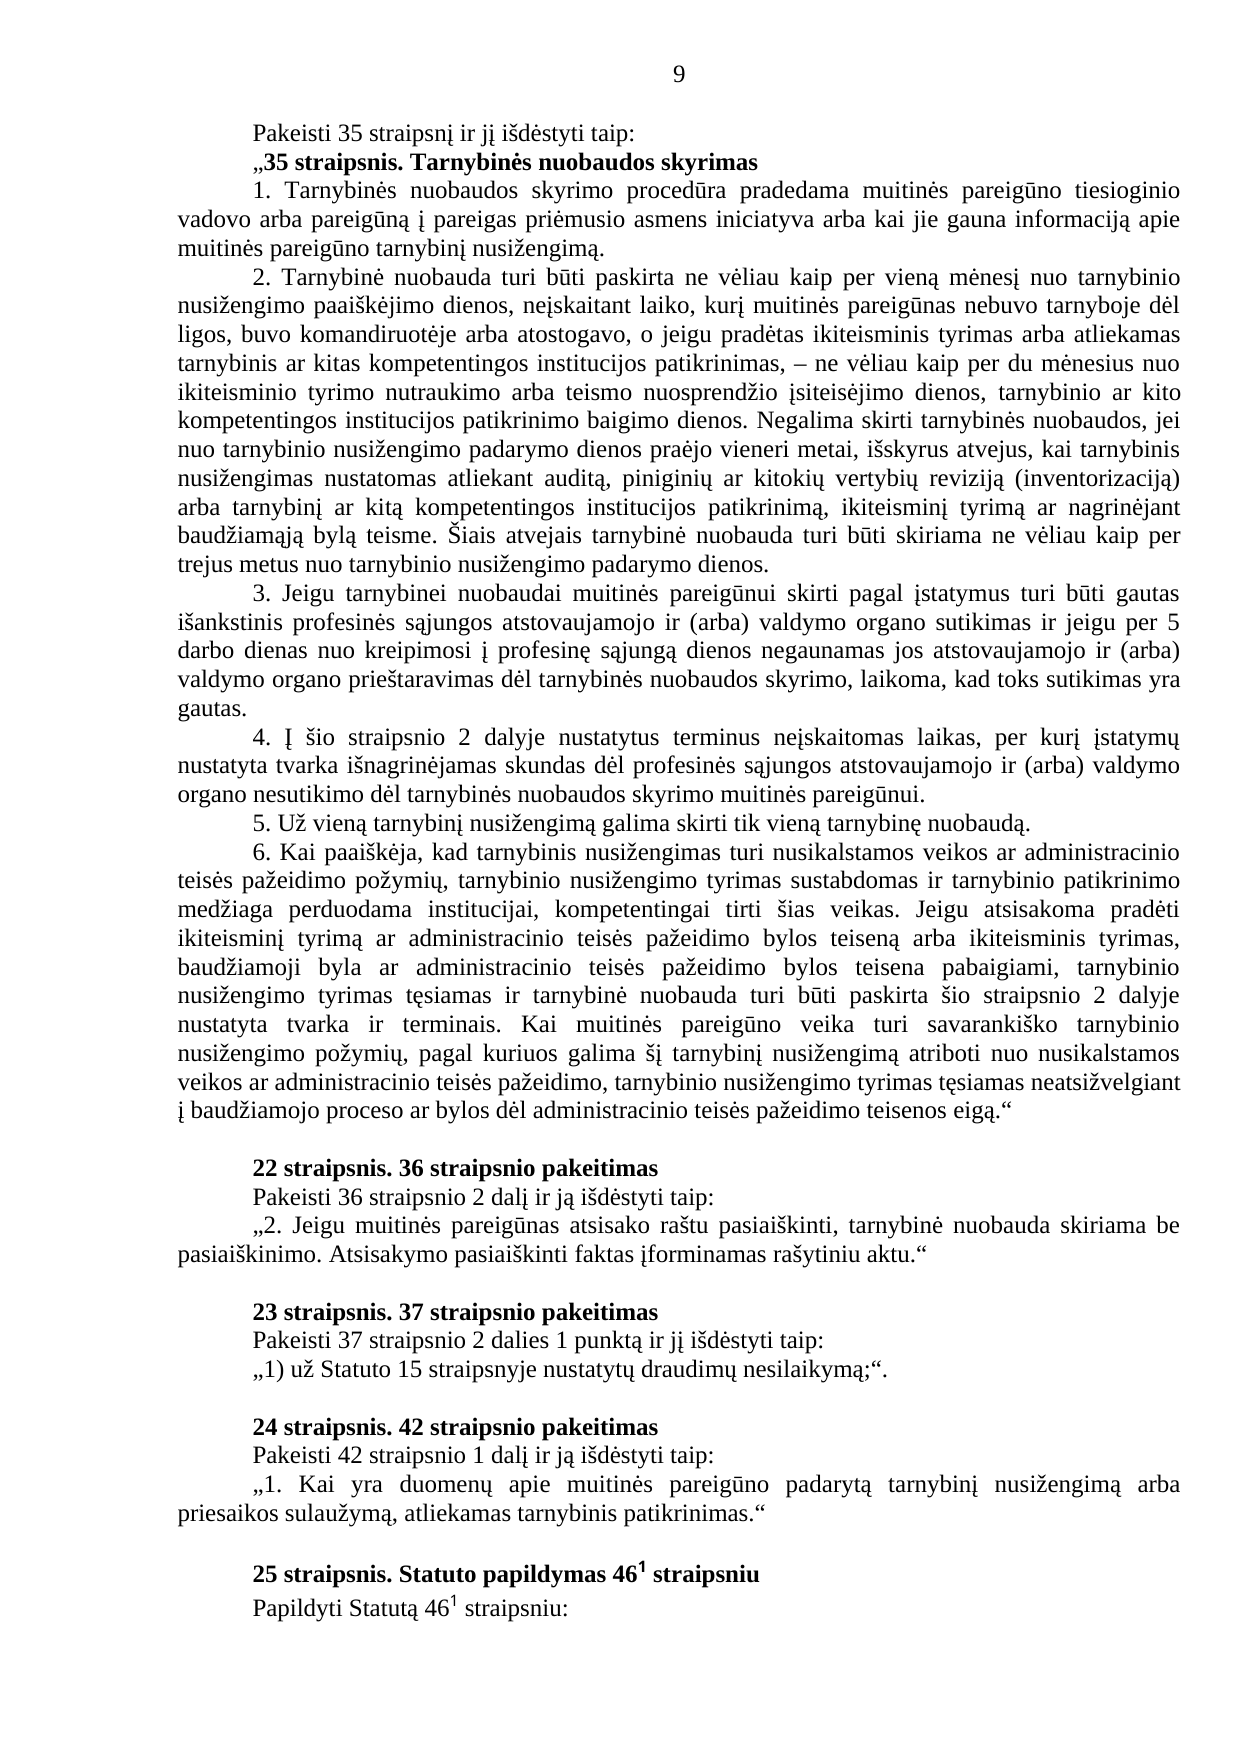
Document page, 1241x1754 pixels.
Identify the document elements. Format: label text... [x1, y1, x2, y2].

text „35 straipsnis. Tarnybinės nuobaudos skyrimas [177, 147, 1181, 176]
text 25 straipsnis. Statuto papildymas 461 straipsniu [177, 1556, 1181, 1590]
text 5. Už vieną tarnybinį nusižengimą galima skirti tik vieną tarnybinę nuobaudą. [177, 808, 1181, 837]
text Pakeisti 35 straipsnį ir jį išdėstyti taip: [177, 118, 1181, 147]
text 24 straipsnis. 42 straipsnio pakeitimas [177, 1412, 1181, 1441]
text „1) už Statuto 15 straipsnyje nustatytų draudimų nesilaikymą;“. [177, 1354, 1181, 1383]
text 4. Į šio straipsnio 2 dalyje nustatytus terminus neįskaitomas laikas, per kurį įstatymų nustatyta tvarka išnagrinėjamas skundas dėl profesinės sąjungos atstovaujamojo ir (arba) valdymo organo nesutikimo dėl tarnybinės nuobaudos skyrimo muitinės pareigūnui. [177, 722, 1181, 808]
text Pakeisti 36 straipsnio 2 dalį ir ją išdėstyti taip: [177, 1182, 1181, 1211]
text „1. Kai yra duomenų apie muitinės pareigūno padarytą tarnybinį nusižengimą arba priesaikos sulaužymą, atliekamas tarnybinis patikrinimas.“ [177, 1469, 1181, 1527]
text Pakeisti 42 straipsnio 1 dalį ir ją išdėstyti taip: [177, 1441, 1181, 1469]
text 3. Jeigu tarnybinei nuobaudai muitinės pareigūnui skirti pagal įstatymus turi būti gautas išankstinis profesinės sąjungos atstovaujamojo ir (arba) valdymo organo sutikimas ir jeigu per 5 darbo dienas nuo kreipimosi į profesinę sąjungą dienos negaunamas jos atstovaujamojo ir (arba) valdymo organo prieštaravimas dėl tarnybinės nuobaudos skyrimo, laikoma, kad toks sutikimas yra gautas. [177, 578, 1181, 722]
text Pakeisti 37 straipsnio 2 dalies 1 punktą ir jį išdėstyti taip: [177, 1326, 1181, 1354]
text 1. Tarnybinės nuobaudos skyrimo procedūra pradedama muitinės pareigūno tiesioginio vadovo arba pareigūną į pareigas priėmusio asmens iniciatyva arba kai jie gauna informaciją apie muitinės pareigūno tarnybinį nusižengimą. [177, 176, 1181, 262]
text „2. Jeigu muitinės pareigūnas atsisako raštu pasiaiškinti, tarnybinė nuobauda skiriama be pasiaiškinimo. Atsisakymo pasiaiškinti faktas įforminamas rašytiniu aktu.“ [177, 1211, 1181, 1268]
text 2. Tarnybinė nuobauda turi būti paskirta ne vėliau kaip per vieną mėnesį nuo tarnybinio nusižengimo paaiškėjimo dienos, neįskaitant laiko, kurį muitinės pareigūnas nebuvo tarnyboje dėl ligos, buvo komandiruotėje arba atostogavo, o jeigu pradėtas ikiteisminis tyrimas arba atliekamas tarnybinis ar kitas kompetentingos institucijos patikrinimas, – ne vėliau kaip per du mėnesius nuo ikiteisminio tyrimo nutraukimo arba teismo nuosprendžio įsiteisėjimo dienos, tarnybinio ar kito kompetentingos institucijos patikrinimo baigimo dienos. Negalima skirti tarnybinės nuobaudos, jei nuo tarnybinio nusižengimo padarymo dienos praėjo vieneri metai, išskyrus atvejus, kai tarnybinis nusižengimas nustatomas atliekant auditą, piniginių ar kitokių vertybių reviziją (inventorizaciją) arba tarnybinį ar kitą kompetentingos institucijos patikrinimą, ikiteisminį tyrimą ar nagrinėjant baudžiamąją bylą teisme. Šiais atvejais tarnybinė nuobauda turi būti skiriama ne vėliau kaip per trejus metus nuo tarnybinio nusižengimo padarymo dienos. [177, 262, 1181, 578]
text Papildyti Statutą 461 straipsniu: [177, 1590, 1181, 1624]
text 6. Kai paaiškėja, kad tarnybinis nusižengimas turi nusikalstamos veikos ar administracinio teisės pažeidimo požymių, tarnybinio nusižengimo tyrimas sustabdomas ir tarnybinio patikrinimo medžiaga perduodama institucijai, kompetentingai tirti šias veikas. Jeigu atsisakoma pradėti ikiteisminį tyrimą ar administracinio teisės pažeidimo bylos teiseną arba ikiteisminis tyrimas, baudžiamoji byla ar administracinio teisės pažeidimo bylos teisena pabaigiami, tarnybinio nusižengimo tyrimas tęsiamas ir tarnybinė nuobauda turi būti paskirta šio straipsnio 2 dalyje nustatyta tvarka ir terminais. Kai muitinės pareigūno veika turi savarankiško tarnybinio nusižengimo požymių, pagal kuriuos galima šį tarnybinį nusižengimą atriboti nuo nusikalstamos veikos ar administracinio teisės pažeidimo, tarnybinio nusižengimo tyrimas tęsiamas neatsižvelgiant į baudžiamojo proceso ar bylos dėl administracinio teisės pažeidimo teisenos eigą.“ [177, 837, 1181, 1124]
text 23 straipsnis. 37 straipsnio pakeitimas [177, 1297, 1181, 1326]
text 22 straipsnis. 36 straipsnio pakeitimas [177, 1153, 1181, 1182]
